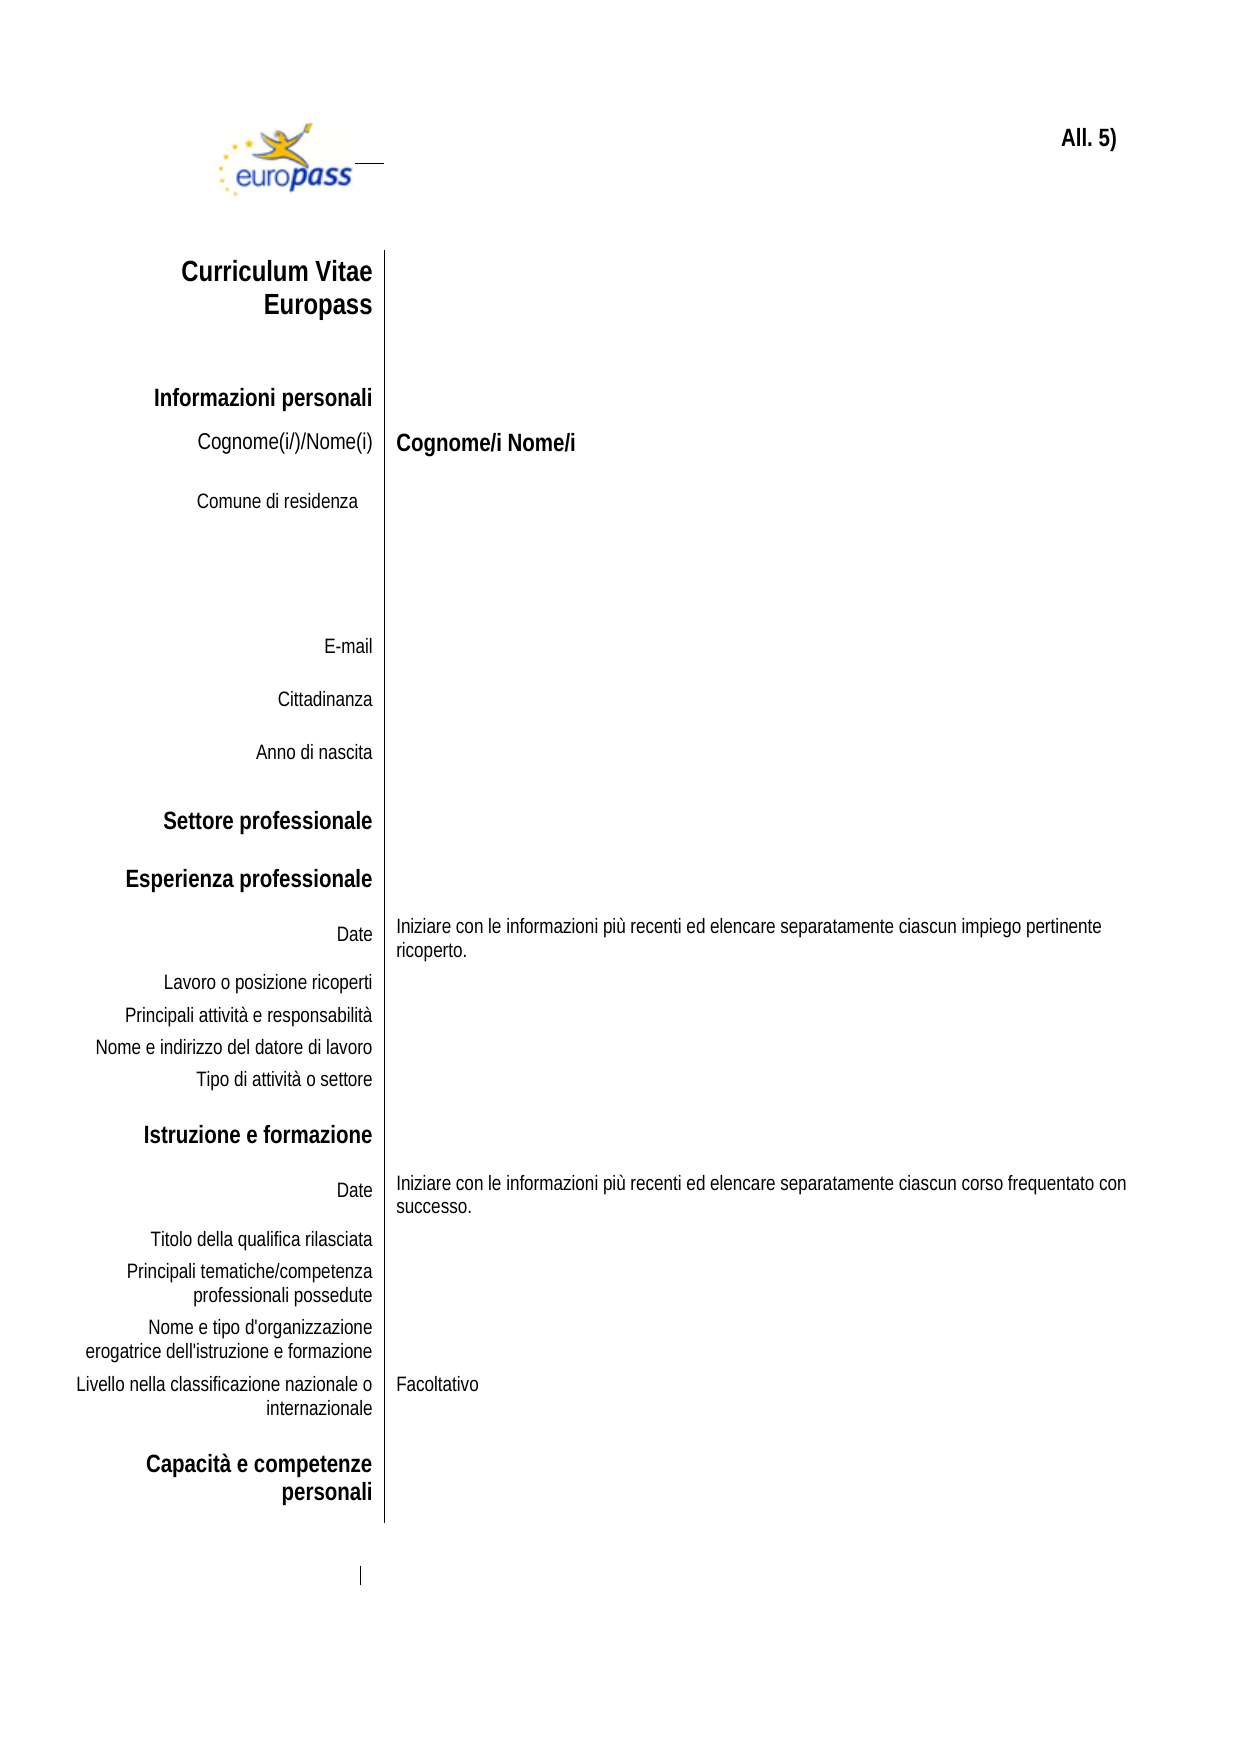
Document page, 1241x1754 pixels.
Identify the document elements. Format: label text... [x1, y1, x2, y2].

table_cell Cittadinanza [59, 675, 384, 715]
table_cell [59, 593, 384, 597]
table_cell [355, 164, 384, 249]
table_cell Esperienza professionale [59, 852, 384, 897]
table_cell Principali tematiche/competenza professionali possedute [59, 1255, 384, 1311]
table_header [59, 119, 355, 249]
table_cell [385, 1311, 1184, 1367]
table_cell [59, 1510, 384, 1523]
table_header All. 5) [384, 119, 1184, 249]
table_cell Iniziare con le informazioni più recenti ed elencare separatamente ciascun impiego pertinente ricoperto. [385, 910, 1184, 966]
table_cell [385, 1223, 1184, 1255]
table_cell [385, 1510, 1184, 1523]
table_cell Tipo di attività o settore [59, 1063, 384, 1095]
table_cell Cognome/i Nome/i [385, 416, 1184, 461]
table_cell [59, 897, 384, 910]
table_cell [385, 250, 1184, 358]
table_cell Date [59, 910, 384, 966]
table_cell [385, 839, 1184, 852]
picture [218, 123, 354, 198]
table_cell [385, 897, 1184, 910]
table_cell [680, 541, 887, 597]
table_cell [385, 630, 1184, 662]
table_cell [385, 728, 1184, 768]
table_cell [385, 358, 1184, 371]
table_cell [385, 675, 1184, 715]
table_cell [385, 999, 1184, 1031]
table_cell Titolo della qualifica rilasciata [59, 1223, 384, 1255]
table_cell [59, 662, 384, 675]
table_cell Comune di residenza [59, 537, 384, 541]
table_cell [385, 371, 1184, 416]
table_cell E-mail [59, 630, 384, 662]
table_cell [385, 715, 1184, 728]
table_cell Cognome(i/)/Nome(i) [59, 416, 384, 461]
table_cell Anno di nascita [59, 728, 384, 768]
table_cell [385, 1255, 1184, 1311]
table_cell [385, 662, 1184, 675]
table_cell [385, 1437, 1184, 1510]
table_cell [385, 1153, 1184, 1166]
table_cell Principali attività e responsabilità [59, 999, 384, 1031]
table_cell [385, 1063, 1184, 1095]
table_cell [385, 597, 1184, 629]
table_cell [59, 541, 384, 569]
table_cell Livello nella classificazione nazionale o internazionale [59, 1367, 384, 1423]
table_cell Date [59, 1166, 384, 1222]
table_cell Iniziare con le informazioni più recenti ed elencare separatamente ciascun corso frequentato con successo. [385, 1166, 1184, 1222]
table_cell [385, 1424, 1184, 1437]
table_cell [385, 781, 1184, 794]
table_cell Capacità e competenze personali [59, 1437, 384, 1510]
table_cell Facoltativo [385, 1367, 1184, 1423]
table_cell [59, 768, 384, 781]
table_cell [385, 1095, 1184, 1108]
table_cell [385, 768, 1184, 781]
table_cell Informazioni personali [59, 371, 384, 416]
table_cell [385, 541, 680, 597]
table_cell Lavoro o posizione ricoperti [59, 966, 384, 998]
table_header [355, 119, 384, 163]
table_cell Istruzione e formazione [59, 1109, 384, 1153]
table_cell Nome e indirizzo del datore di lavoro [59, 1031, 384, 1063]
table_cell [385, 1109, 1184, 1153]
table_cell [59, 839, 384, 852]
table_cell [385, 1031, 1184, 1063]
table_cell [59, 781, 384, 794]
table_cell [385, 794, 1184, 839]
table_cell [385, 966, 1184, 998]
table_cell [59, 715, 384, 728]
table_cell [59, 1424, 384, 1437]
table_cell Settore professionale [59, 794, 384, 839]
table_cell [59, 597, 384, 629]
table_cell [887, 541, 1184, 597]
table_cell [385, 852, 1184, 897]
table_cell [59, 1095, 384, 1108]
table_cell [59, 358, 384, 371]
table_cell [59, 1153, 384, 1166]
table_cell Curriculum Vitae Europass [59, 250, 384, 358]
table_cell Comune di residenza [59, 461, 384, 489]
table_cell [385, 461, 1184, 541]
table_cell Nome e tipo d'organizzazione erogatrice dell'istruzione e formazione [59, 1311, 384, 1367]
